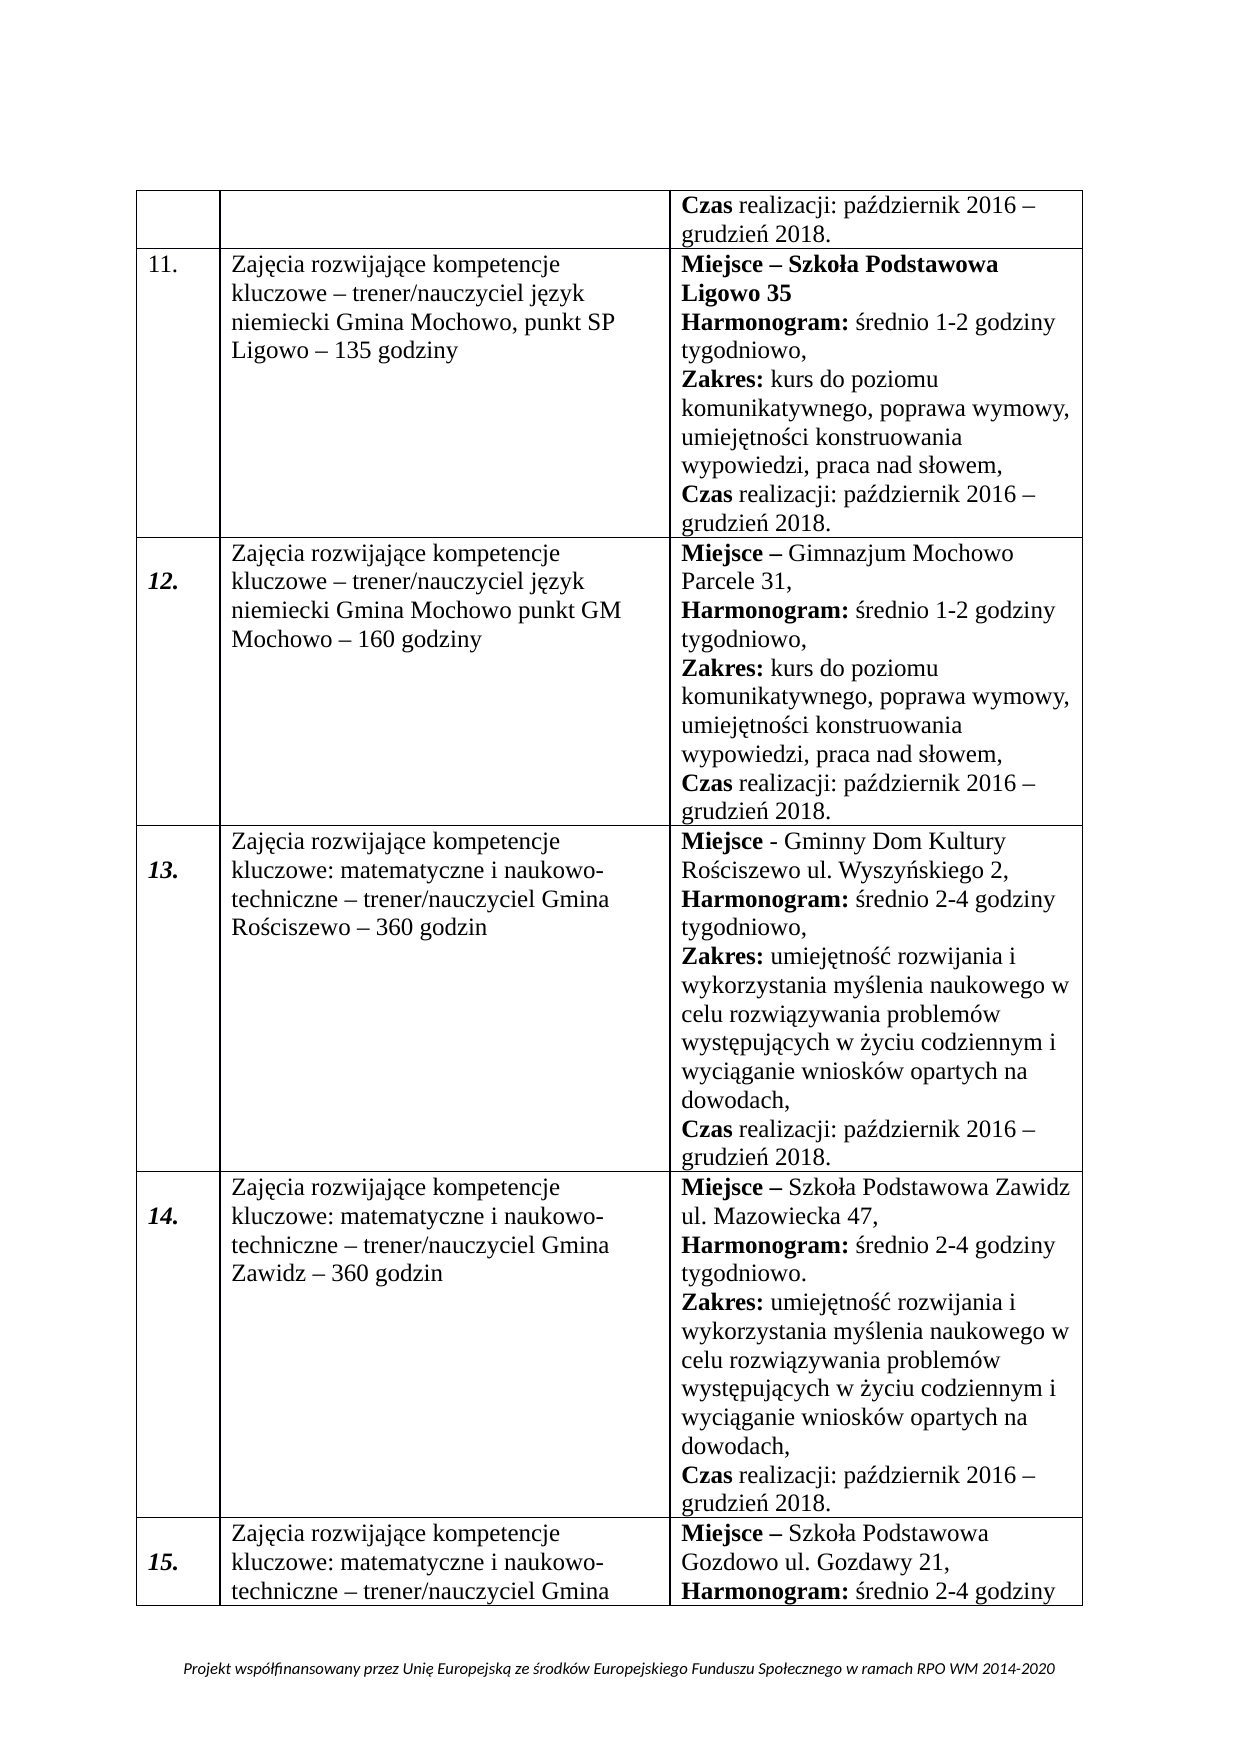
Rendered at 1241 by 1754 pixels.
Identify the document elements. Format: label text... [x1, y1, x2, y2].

table_cell Zajęcia rozwijające kompetencje kluczowe: matematyczne i naukowo-techniczne – trener/nauczyciel Gmina Zawidz – 360 godzin [221, 1172, 669, 1517]
table_cell 12. [137, 538, 219, 825]
table_cell Zajęcia rozwijające kompetencje kluczowe: matematyczne i naukowo-techniczne – trener/nauczyciel Gmina Rościszewo – 360 godzin [221, 826, 669, 1171]
table_cell Miejsce – Szkoła Podstawowa Ligowo 35 Harmonogram: średnio 1-2 godziny tygodniowo, Zakres: kurs do poziomu komunikatywnego, poprawa wymowy, umiejętności konstruowania wypowiedzi, praca nad słowem, Czas realizacji: październik 2016 – grudzień 2018. [671, 249, 1082, 537]
table_cell 15. [137, 1518, 219, 1604]
table_cell Zajęcia rozwijające kompetencje kluczowe – trener/nauczyciel język niemiecki Gmina Mochowo, punkt SP Ligowo – 135 godziny [221, 249, 669, 537]
table_cell [221, 191, 669, 248]
table_cell [137, 191, 219, 248]
table_cell Zajęcia rozwijające kompetencje kluczowe – trener/nauczyciel język niemiecki Gmina Mochowo punkt GM Mochowo – 160 godziny [221, 538, 669, 825]
table_cell 13. [137, 826, 219, 1171]
table_cell Miejsce - Gminny Dom Kultury Rościszewo ul. Wyszyńskiego 2, Harmonogram: średnio 2-4 godziny tygodniowo, Zakres: umiejętność rozwijania i wykorzystania myślenia naukowego w celu rozwiązywania problemów występujących w życiu codziennym i wyciąganie wniosków opartych na dowodach, Czas realizacji: październik 2016 – grudzień 2018. [671, 826, 1082, 1171]
table_cell Zajęcia rozwijające kompetencje kluczowe: matematyczne i naukowo-techniczne – trener/nauczyciel Gmina [221, 1518, 669, 1604]
table_cell Miejsce – Gimnazjum Mochowo Parcele 31, Harmonogram: średnio 1-2 godziny tygodniowo, Zakres: kurs do poziomu komunikatywnego, poprawa wymowy, umiejętności konstruowania wypowiedzi, praca nad słowem, Czas realizacji: październik 2016 – grudzień 2018. [671, 538, 1082, 825]
table_cell Miejsce – Szkoła Podstawowa Zawidz ul. Mazowiecka 47, Harmonogram: średnio 2-4 godziny tygodniowo. Zakres: umiejętność rozwijania i wykorzystania myślenia naukowego w celu rozwiązywania problemów występujących w życiu codziennym i wyciąganie wniosków opartych na dowodach, Czas realizacji: październik 2016 – grudzień 2018. [671, 1172, 1082, 1517]
table_cell 11. [137, 249, 219, 537]
table_cell Miejsce – Szkoła Podstawowa Gozdowo ul. Gozdawy 21, Harmonogram: średnio 2-4 godziny [671, 1518, 1082, 1604]
table_cell Czas realizacji: październik 2016 – grudzień 2018. [671, 191, 1082, 248]
table_cell 14. [137, 1172, 219, 1517]
